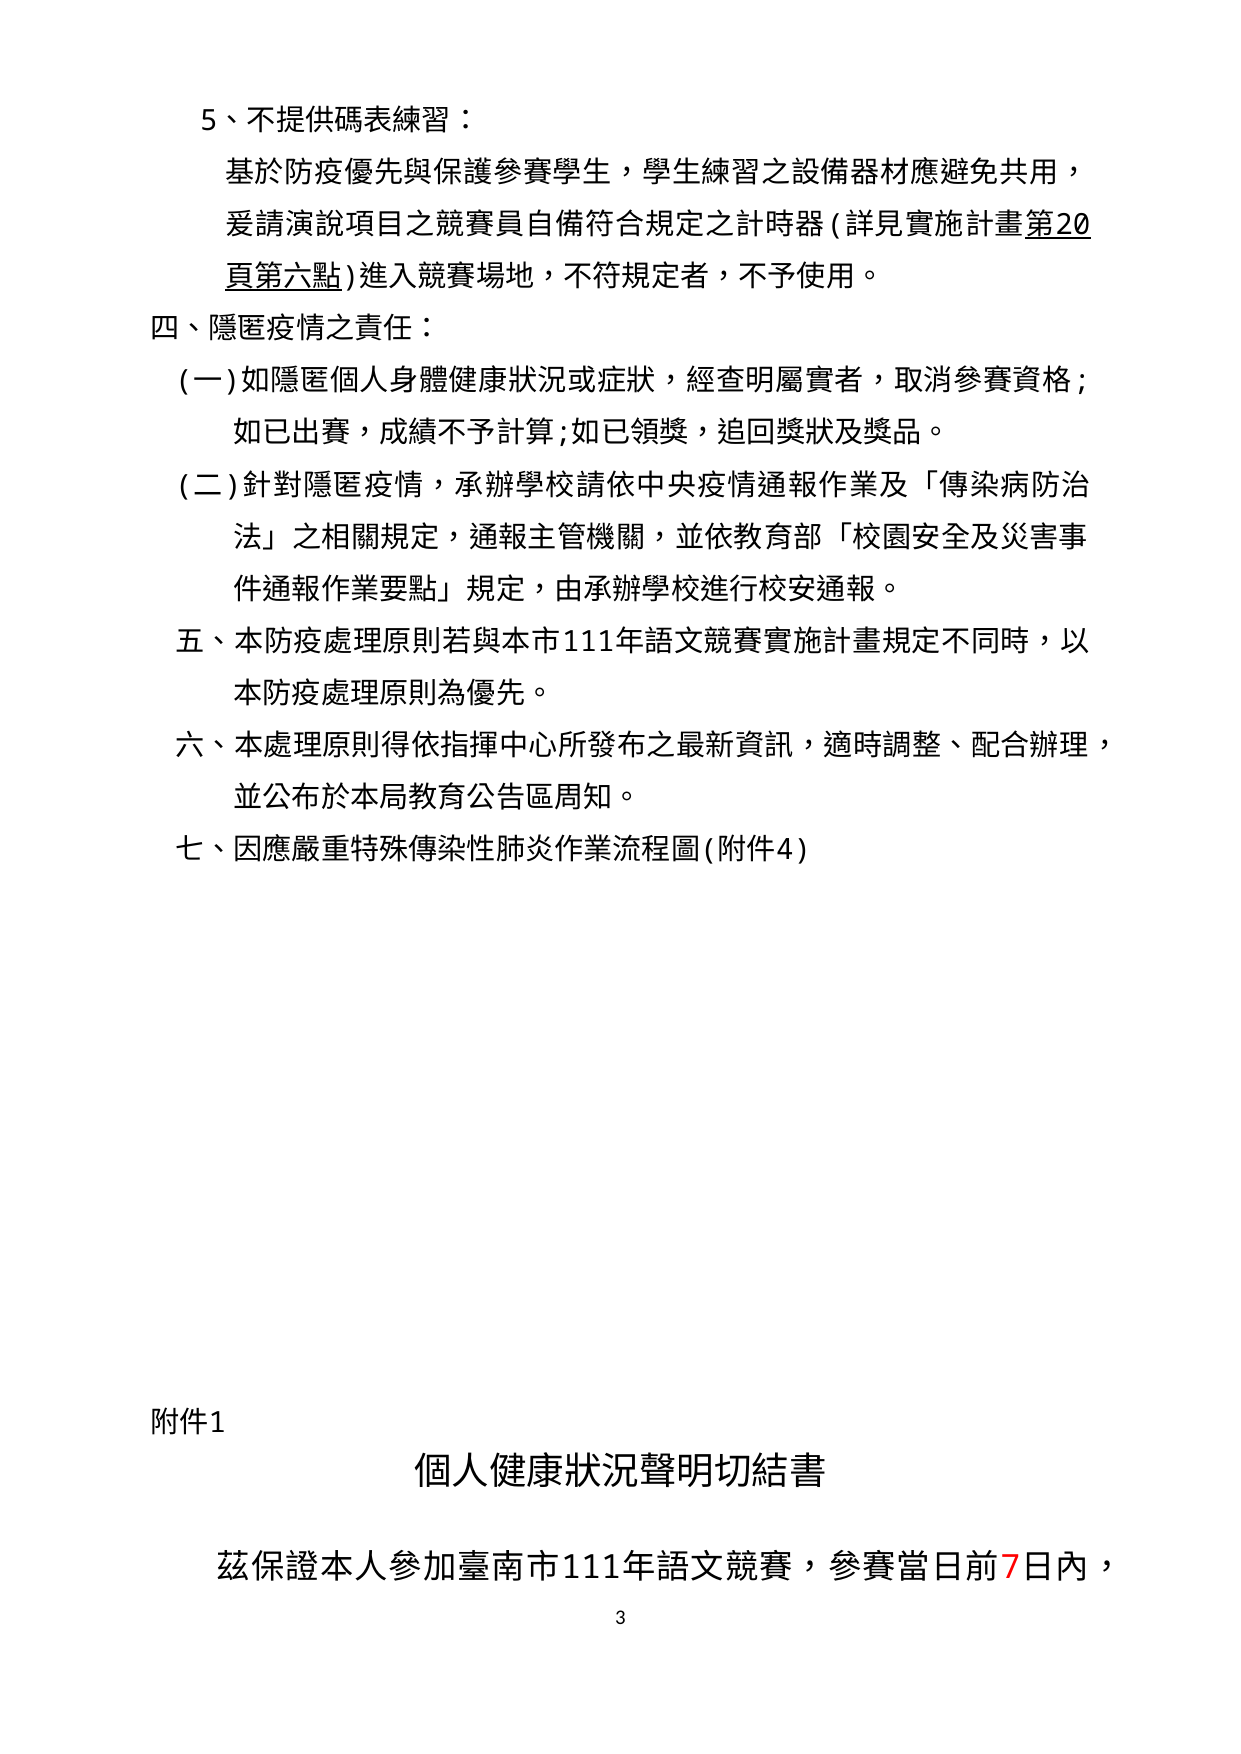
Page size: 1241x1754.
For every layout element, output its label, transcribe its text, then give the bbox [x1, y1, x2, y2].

text (一)如隱匿個人身體健康狀況或症狀，經查明屬實者，取消參賽資格;如已出賽，成績不予計算;如已領獎，追回獎狀及獎品。 [175, 349, 1090, 453]
text 個人健康狀況聲明切結書 [150, 1443, 1090, 1495]
text 附件1 [150, 1391, 1090, 1443]
text 五、本防疫處理原則若與本市111年語文競賽實施計畫規定不同時，以本防疫處理原則為優先。 [175, 609, 1090, 714]
text 茲保證本人參加臺南市111年語文競賽，參賽當日前7日內，不屬於「具感染風險民眾追蹤管理機制」中「居家(或集中)照護」、「居家(或集中)隔離」、「居家(或集中)檢疫」、「自主防疫(3+4之『4』及0+7之『7』)」或「自主健康管理」之管制對象，以此切結。 [150, 1495, 1090, 1599]
text 七、因應嚴重特殊傳染性肺炎作業流程圖(附件4) [175, 818, 1090, 870]
text 5、不提供碼表練習： [200, 89, 1090, 141]
text 基於防疫優先與保護參賽學生，學生練習之設備器材應避免共用，爰請演說項目之競賽員自備符合規定之計時器(詳見實施計畫第20頁第六點)進入競賽場地，不符規定者，不予使用。 [225, 141, 1090, 297]
text 四、隱匿疫情之責任： [150, 297, 1090, 349]
text 六、本處理原則得依指揮中心所發布之最新資訊，適時調整、配合辦理，並公布於本局教育公告區周知。 [175, 714, 1090, 818]
text (二)針對隱匿疫情，承辦學校請依中央疫情通報作業及「傳染病防治法」之相關規定，通報主管機關，並依教育部「校園安全及災害事件通報作業要點」規定，由承辦學校進行校安通報。 [175, 453, 1090, 609]
